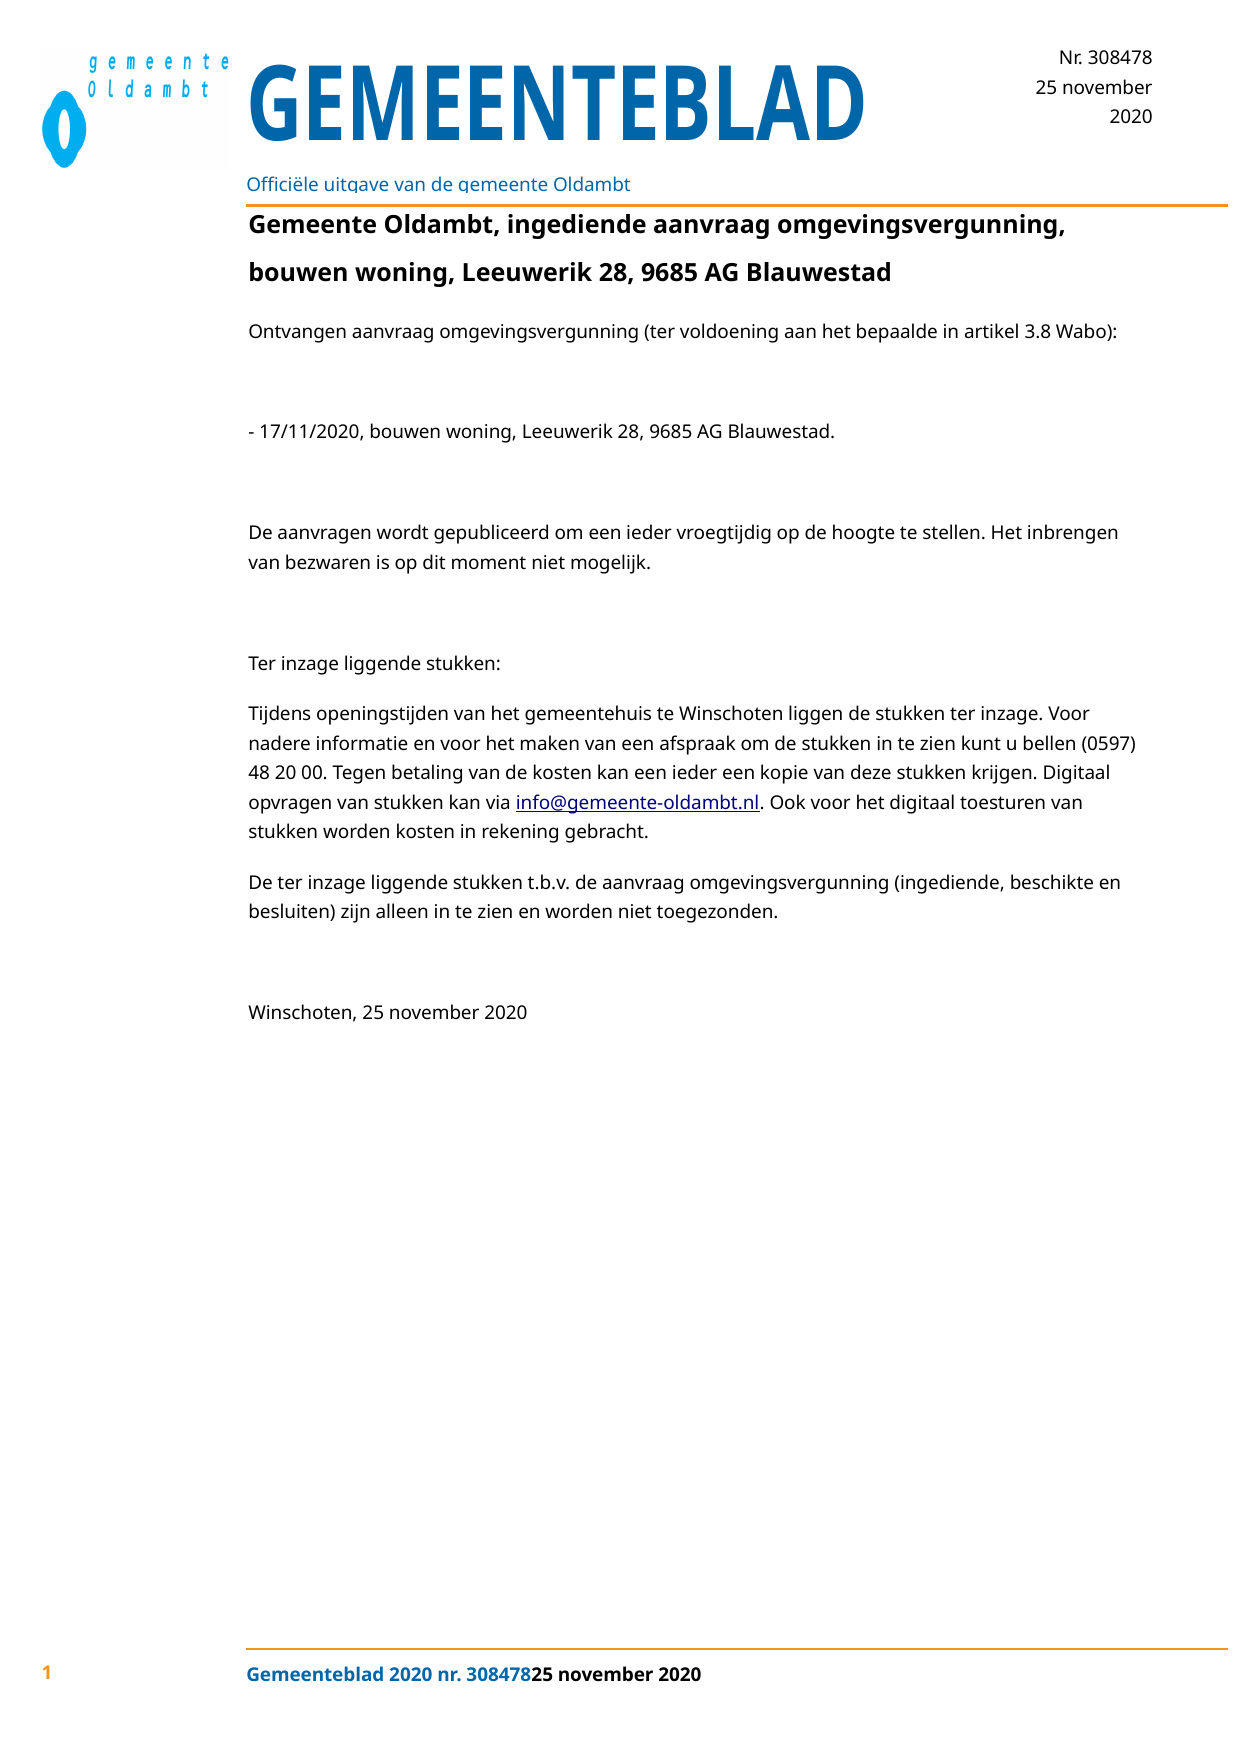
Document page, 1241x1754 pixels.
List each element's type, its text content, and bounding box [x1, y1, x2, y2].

text De ter inzage liggende stukken t.b.v. de aanvraag omgevingsvergunning (ingediende, beschikte en besluiten) zijn alleen in te zien en worden niet toegezonden. [248, 869, 1152, 924]
text - 17/11/2020, bouwen woning, Leeuwerik 28, 9685 AG Blauwestad. [248, 419, 1152, 444]
text De aanvragen wordt gepubliceerd om een ieder vroegtijdig op de hoogte te stellen. Het inbrengen van bezwaren is op dit moment niet mogelijk. [248, 519, 1152, 575]
text Gemeente Oldambt, ingediende aanvraag omgevingsvergunning, bouwen woning, Leeuwerik 28, 9685 AG Blauwestad [248, 207, 1152, 288]
text Ontvangen aanvraag omgevingsvergunning (ter voldoening aan het bepaalde in artikel 3.8 Wabo): [248, 318, 1152, 344]
picture [41, 47, 231, 172]
text Ter inzage liggende stukken: [248, 650, 1152, 676]
text Winschoten, 25 november 2020 [248, 999, 1152, 1025]
text Tijdens openingstijden van het gemeentehuis te Winschoten liggen de stukken ter inzage. Voor nadere informatie en voor het maken van een afspraak om de stukken in te zien kunt u bellen (0597) 48 20 00. Tegen betaling van de kosten kan een ieder een kopie van deze stukken krijgen. Digitaal opvragen van stukken kan via info@gemeente-oldambt.nl. Ook voor het digitaal toesturen van stukken worden kosten in rekening gebracht. [248, 700, 1152, 844]
